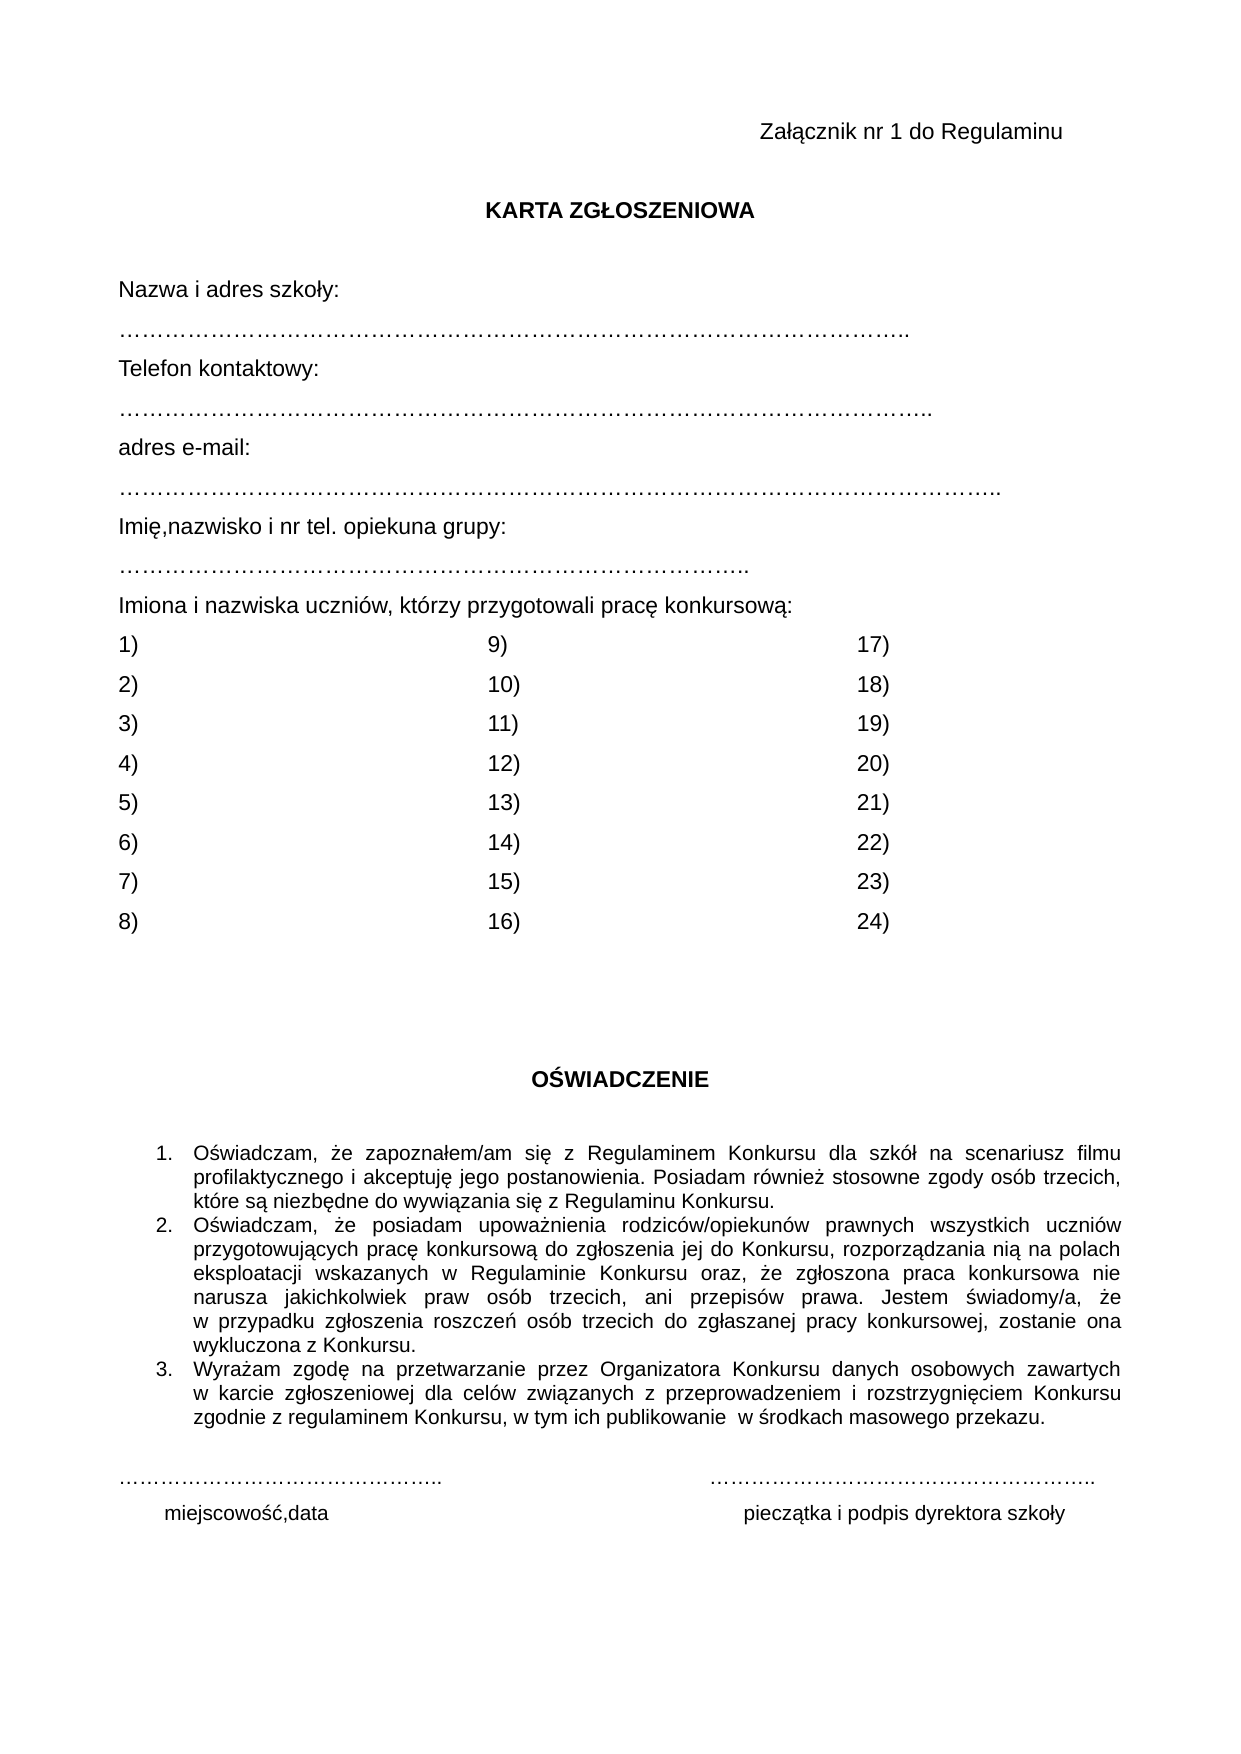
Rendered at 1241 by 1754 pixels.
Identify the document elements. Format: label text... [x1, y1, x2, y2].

text OŚWIADCZENIE [118, 1066, 1122, 1092]
text 1) 9) 17) [118, 631, 1122, 658]
text Telefon kontaktowy:…………………………………………………………………………………………….. [118, 355, 1122, 421]
list Oświadczam, że posiadam upoważnienia rodziców/opiekunów prawnych wszystkich uczniów przygotowujących pracę konkursową do zgłoszenia jej do Konkursu, rozporządzania nią na polach eksploatacji wskazanych w Regulaminie Konkursu oraz, że zgłoszona praca konkursowa nie narusza jakichkolwiek praw osób trzecich, ani przepisów prawa. Jestem świadomy/a, że w przypadku zgłoszenia roszczeń osób trzecich do zgłaszanej pracy konkursowej, zostanie ona wykluczona z Konkursu. [156, 1213, 1122, 1357]
list Wyrażam zgodę na przetwarzanie przez Organizatora Konkursu danych osobowych zawartych w karcie zgłoszeniowej dla celów związanych z przeprowadzeniem i rozstrzygnięciem Konkursu zgodnie z regulaminem Konkursu, w tym ich publikowanie w środkach masowego przekazu. [156, 1357, 1122, 1428]
text 3) 11) 19) [118, 710, 1122, 737]
text 2) 10) 18) [118, 671, 1122, 697]
text 5) 13) 21) [118, 789, 1122, 816]
text 4) 12) 20) [118, 750, 1122, 776]
text Załącznik nr 1 do Regulaminu [118, 118, 1122, 144]
text KARTA ZGŁOSZENIOWA [118, 197, 1122, 223]
text 7) 15) 23) [118, 868, 1122, 894]
text ……………………………………….. ……………………………………………….. [118, 1464, 1122, 1488]
text 6) 14) 22) [118, 829, 1122, 855]
text 8) 16) 24) [118, 908, 1122, 934]
text Nazwa i adres szkoły:………………………………………………………………………………………….. [118, 276, 1122, 342]
text Imię,nazwisko i nr tel. opiekuna grupy:……………………………………………………………………….. [118, 513, 1122, 579]
list Oświadczam, że zapoznałem/am się z Regulaminem Konkursu dla szkół na scenariusz filmu profilaktycznego i akceptuję jego postanowienia. Posiadam również stosowne zgody osób trzecich, które są niezbędne do wywiązania się z Regulaminu Konkursu. [156, 1141, 1122, 1213]
text adres e-mail:…………………………………………………………………………………………………….. [118, 434, 1122, 500]
text Imiona i nazwiska uczniów, którzy przygotowali pracę konkursową: [118, 592, 1122, 618]
text miejscowość,data pieczątka i podpis dyrektora szkoły [118, 1500, 1122, 1524]
